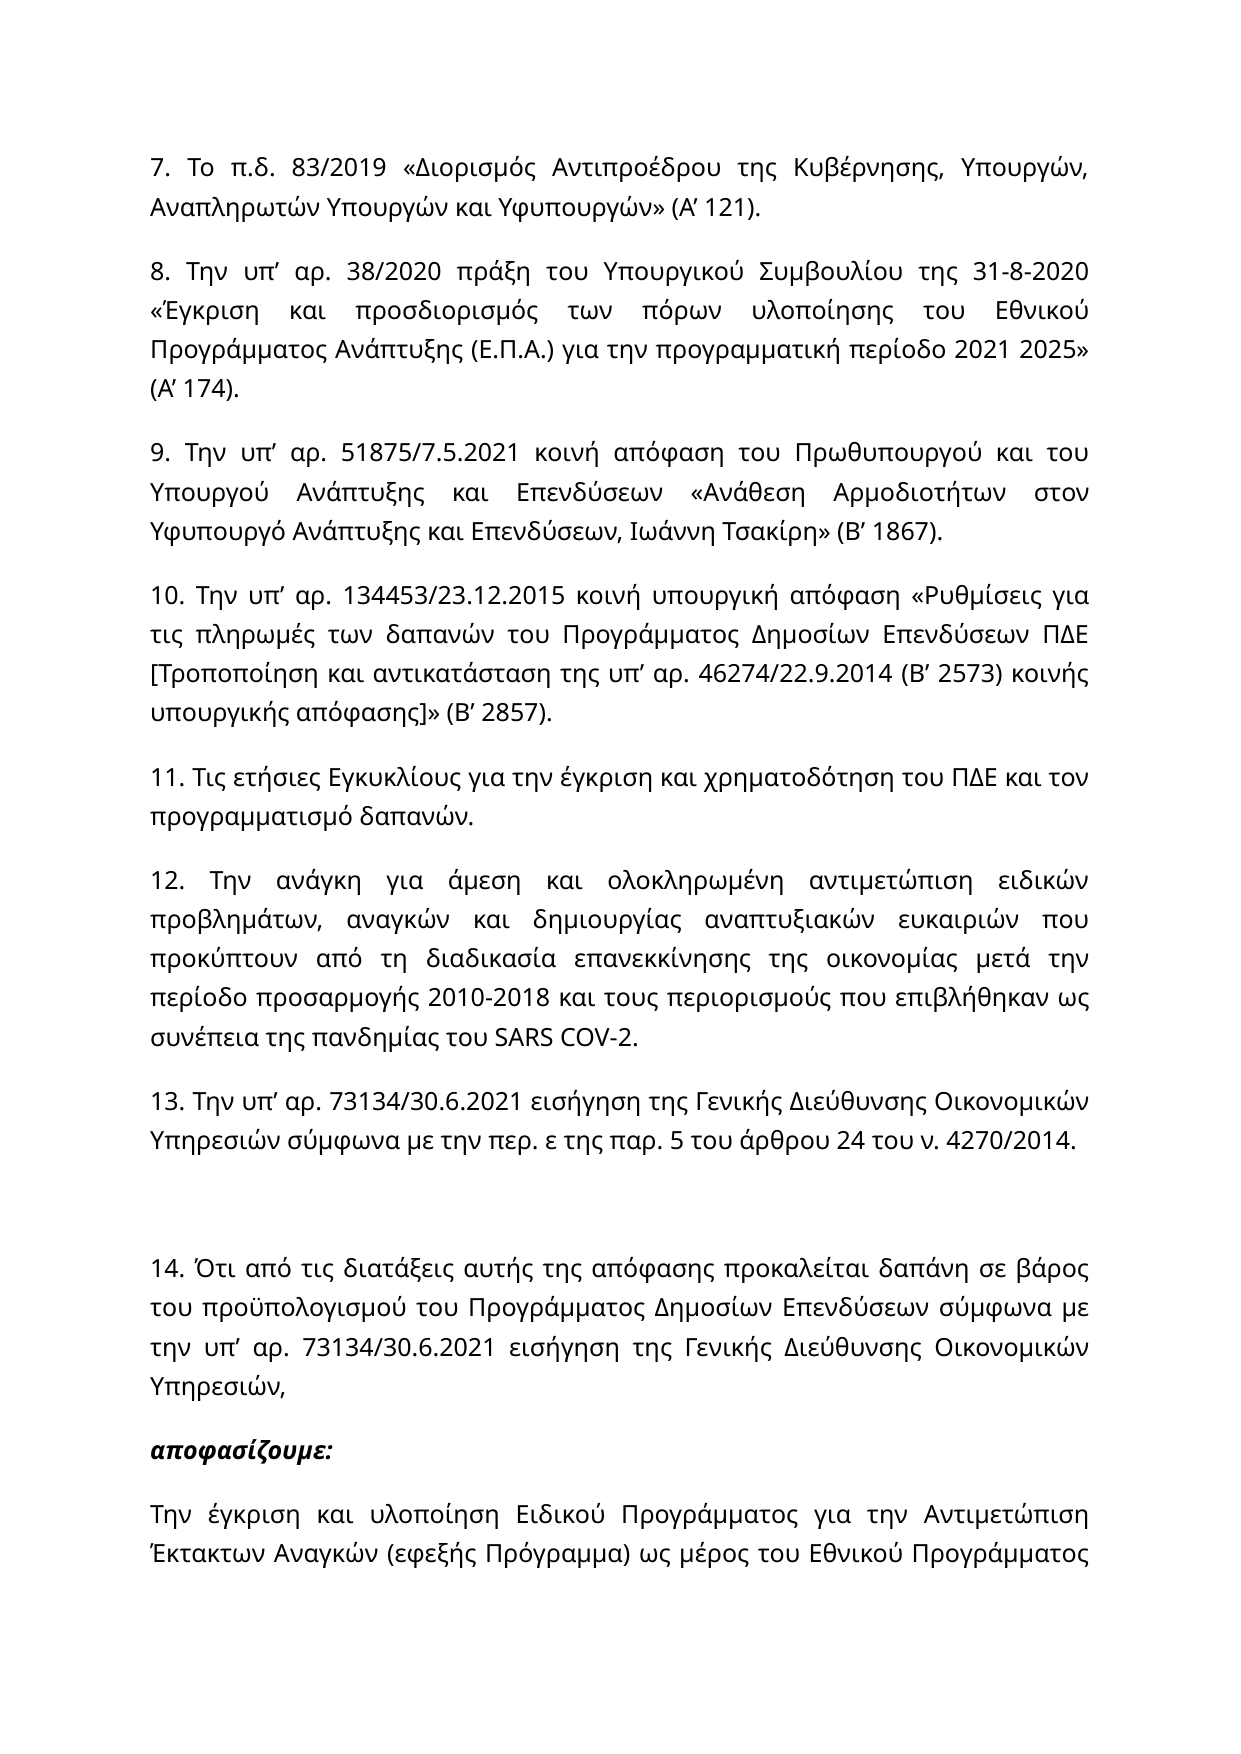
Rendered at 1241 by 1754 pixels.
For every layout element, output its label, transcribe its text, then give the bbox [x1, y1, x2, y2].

text 14. Ότι από τις διατάξεις αυτής της απόφασης προκαλείται δαπάνη σε βάρος του προϋπολογισμού του Προγράμματος Δημοσίων Επενδύσεων σύμφωνα με την υπ’ αρ. 73134/30.6.2021 εισήγηση της Γενικής Διεύθυνσης Οικονομικών Υπηρεσιών, [150, 1251, 1090, 1402]
text 13. Την υπ’ αρ. 73134/30.6.2021 εισήγηση της Γενικής Διεύθυνσης Οικονομικών Υπηρεσιών σύμφωνα με την περ. ε της παρ. 5 του άρθρου 24 του ν. 4270/2014. [150, 1083, 1090, 1157]
text Την έγκριση και υλοποίηση Ειδικού Προγράμματος για την Αντιμετώπιση Έκτακτων Αναγκών (εφεξής Πρόγραμμα) ως μέρος του Εθνικού Προγράμματος [150, 1497, 1090, 1570]
text αποφασίζουμε: [150, 1432, 1090, 1467]
text 9. Την υπ’ αρ. 51875/7.5.2021 κοινή απόφαση του Πρωθυπουργού και του Υπουργού Ανάπτυξης και Επενδύσεων «Ανάθεση Αρμοδιοτήτων στον Υφυπουργό Ανάπτυξης και Επενδύσεων, Ιωάννη Τσακίρη» (Β’ 1867). [150, 435, 1090, 547]
text 8. Την υπ’ αρ. 38/2020 πράξη του Υπουργικού Συμβουλίου της 31-8-2020 «Έγκριση και προσδιορισμός των πόρων υλοποίησης του Εθνικού Προγράμματος Ανάπτυξης (Ε.Π.Α.) για την προγραμματική περίοδο 2021 2025» (Α’ 174). [150, 253, 1090, 405]
text 12. Την ανάγκη για άμεση και ολοκληρωμένη αντιμετώπιση ειδικών προβλημάτων, αναγκών και δημιουργίας αναπτυξιακών ευκαιριών που προκύπτουν από τη διαδικασία επανεκκίνησης της οικονομίας μετά την περίοδο προσαρμογής 2010-2018 και τους περιορισμούς που επιβλήθηκαν ως συνέπεια της πανδημίας του SARS COV-2. [150, 862, 1090, 1053]
text 10. Την υπ’ αρ. 134453/23.12.2015 κοινή υπουργική απόφαση «Ρυθμίσεις για τις πληρωμές των δαπανών του Προγράμματος Δημοσίων Επενδύσεων ΠΔΕ [Τροποποίηση και αντικατάσταση της υπ’ αρ. 46274/22.9.2014 (Β’ 2573) κοινής υπουργικής απόφασης]» (Β’ 2857). [150, 577, 1090, 729]
text 7. Το π.δ. 83/2019 «Διορισμός Αντιπροέδρου της Κυβέρνησης, Υπουργών, Αναπληρωτών Υπουργών και Υφυπουργών» (Α’ 121). [150, 150, 1090, 223]
text 11. Τις ετήσιες Εγκυκλίους για την έγκριση και χρηματοδότηση του ΠΔΕ και τον προγραμματισμό δαπανών. [150, 759, 1090, 832]
